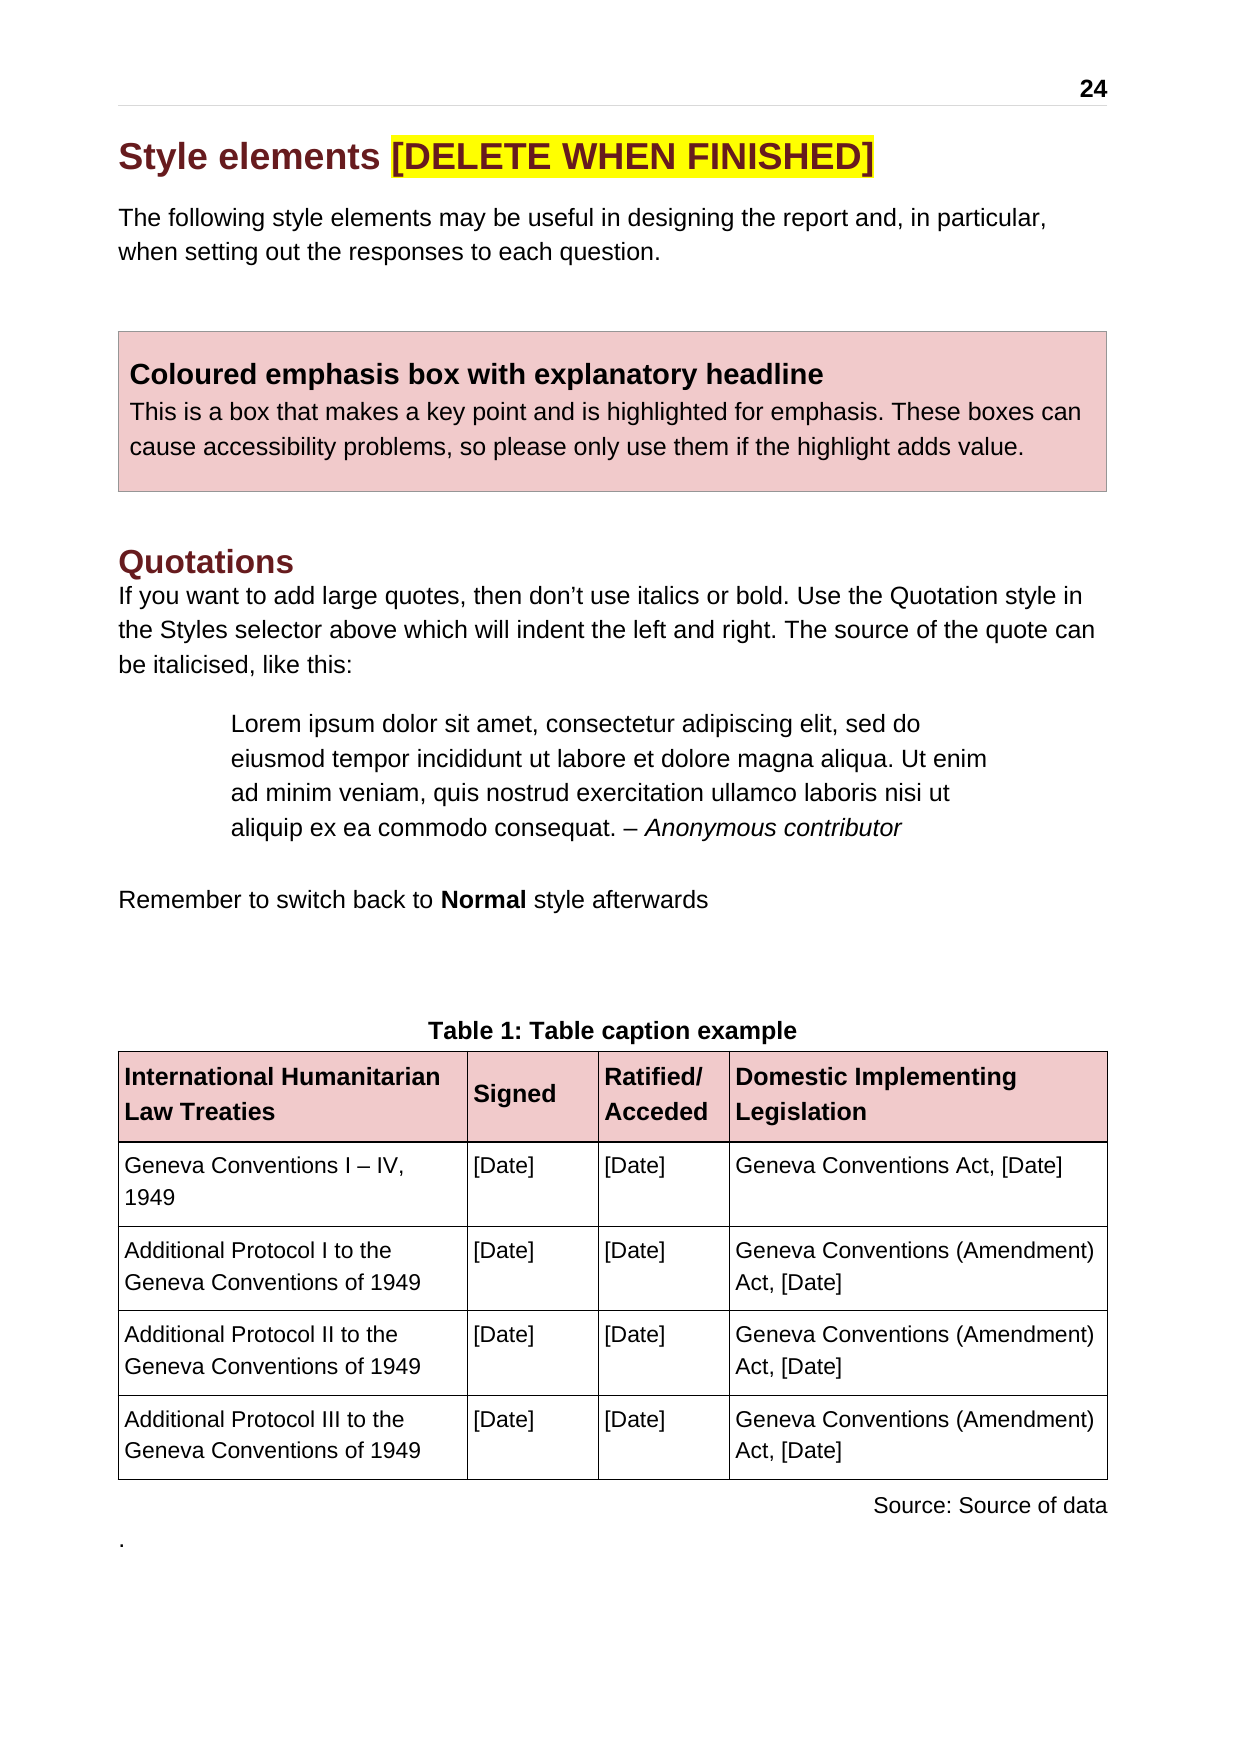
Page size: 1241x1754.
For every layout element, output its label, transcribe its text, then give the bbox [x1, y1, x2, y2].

table_cell Geneva Conventions (Amendment) Act, [Date] [730, 1227, 1107, 1310]
subtitle Quotations [118, 542, 1107, 581]
text Table 1: Table caption example [118, 1016, 1107, 1045]
table_header Ratified/ Acceded [599, 1052, 729, 1141]
text Remember to switch back to Normal style afterwards [118, 884, 1107, 913]
table_cell [Date] [599, 1227, 729, 1310]
table_header Coloured emphasis box with explanatory headline This is a box that makes a key point and is highlighted for emphasis. These boxes can cause accessibility problems, so please only use them if the highlight adds value. [119, 332, 1106, 491]
table_cell Additional Protocol II to the Geneva Conventions of 1949 [119, 1311, 467, 1394]
table_cell Additional Protocol I to the Geneva Conventions of 1949 [119, 1227, 467, 1310]
text . [118, 1524, 1107, 1553]
table_cell [Date] [599, 1143, 729, 1226]
table_cell [Date] [599, 1311, 729, 1394]
table_cell [Date] [468, 1311, 598, 1394]
table_cell Additional Protocol III to the Geneva Conventions of 1949 [119, 1396, 467, 1479]
table_header Signed [468, 1052, 598, 1141]
table_header International Humanitarian Law Treaties [119, 1052, 467, 1141]
text Lorem ipsum dolor sit amet, consectetur adipiscing elit, sed do eiusmod tempor incididunt ut labore et dolore magna aliqua. Ut enim ad minim veniam, quis nostrud exercitation ullamco laboris nisi ut aliquip ex ea commodo consequat. – Anonymous contributor [231, 709, 999, 841]
text Source: Source of data [118, 1492, 1107, 1519]
table_cell Geneva Conventions Act, [Date] [730, 1143, 1107, 1226]
table_cell [Date] [468, 1143, 598, 1226]
text The following style elements may be useful in designing the report and, in particular, when setting out the responses to each question. [118, 203, 1107, 266]
table_cell [Date] [599, 1396, 729, 1479]
text If you want to add large quotes, then don’t use italics or bold. Use the Quotation style in the Styles selector above which will indent the left and right. The source of the quote can be italicised, like this: [118, 581, 1107, 678]
table_cell Geneva Conventions (Amendment) Act, [Date] [730, 1396, 1107, 1479]
table_header Domestic Implementing Legislation [730, 1052, 1107, 1141]
table_cell [Date] [468, 1227, 598, 1310]
table_cell [Date] [468, 1396, 598, 1479]
subtitle Style elements [DELETE WHEN FINISHED] [118, 134, 1107, 178]
table_cell Geneva Conventions (Amendment) Act, [Date] [730, 1311, 1107, 1394]
table_cell Geneva Conventions I – IV, 1949 [119, 1143, 467, 1226]
